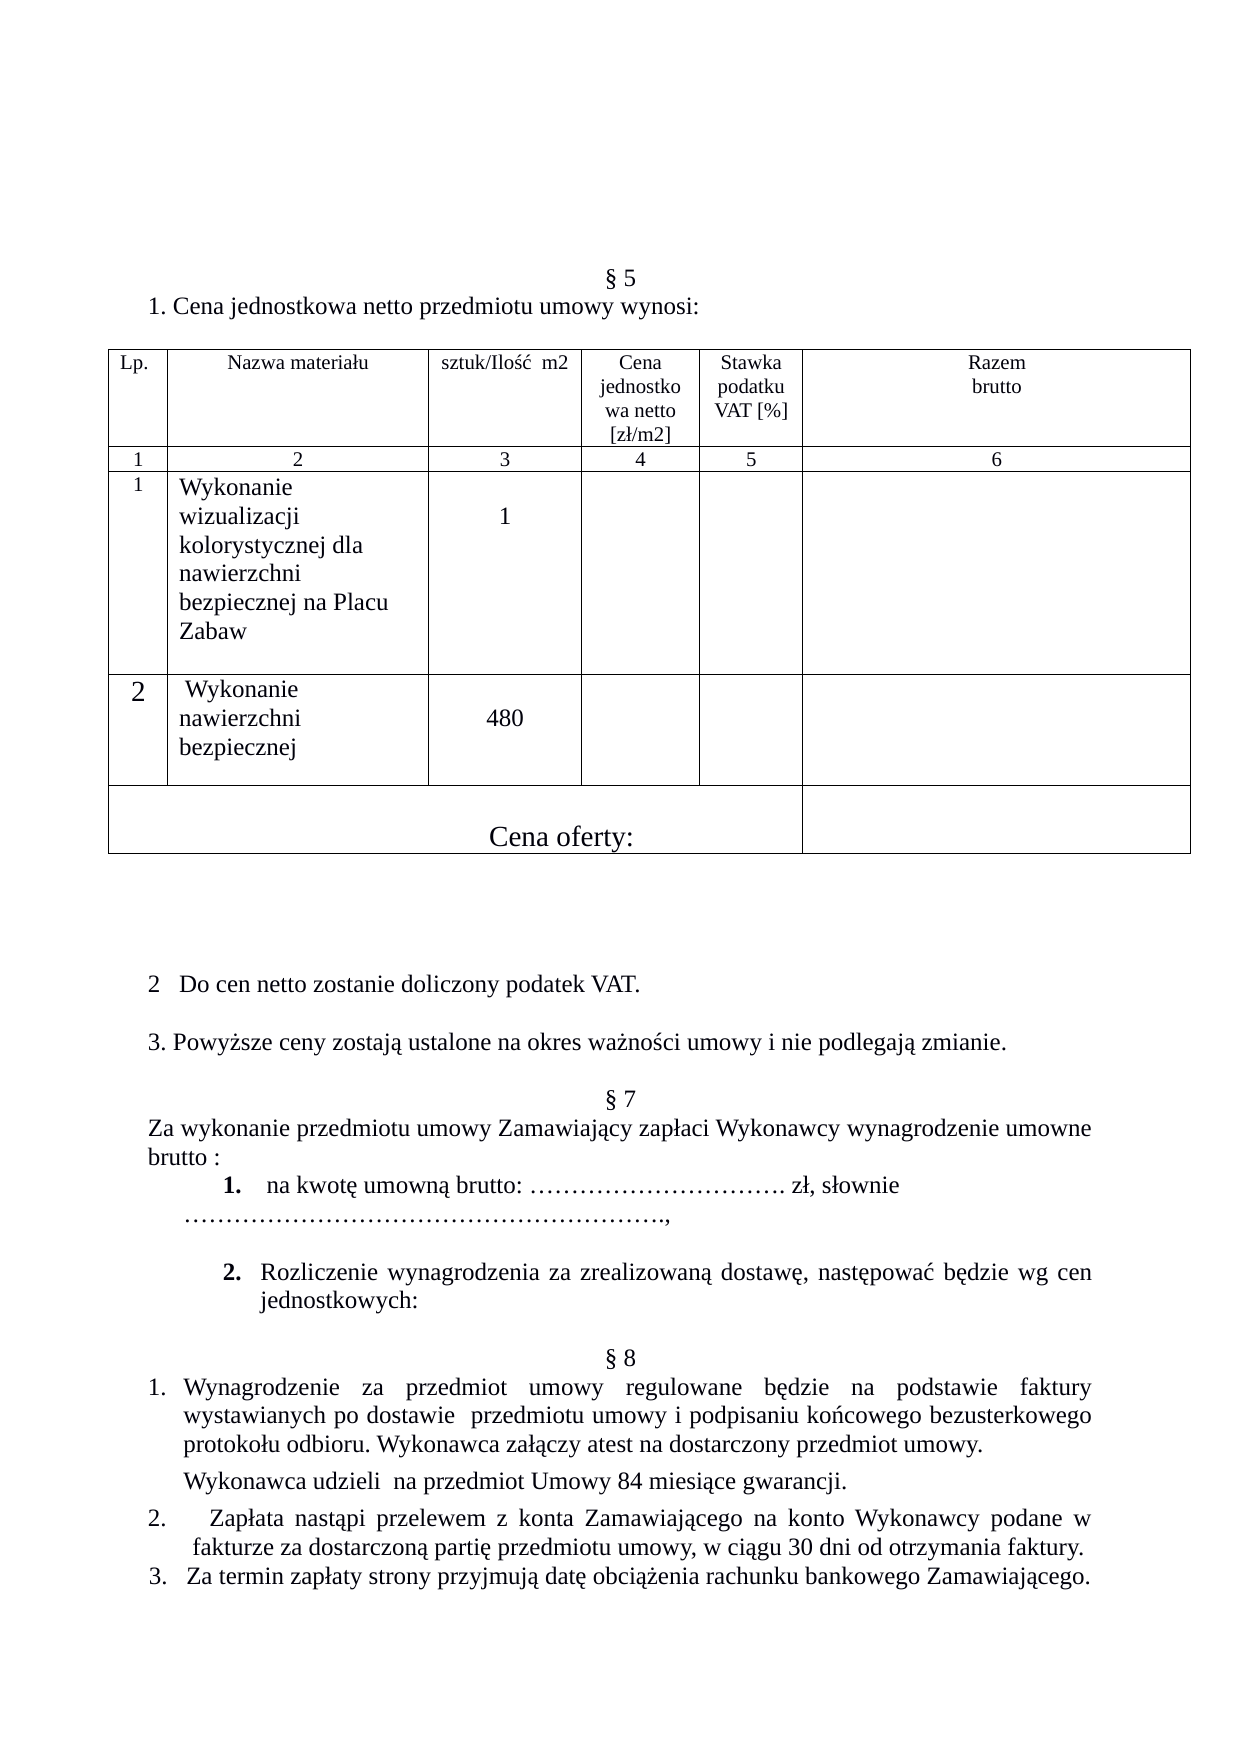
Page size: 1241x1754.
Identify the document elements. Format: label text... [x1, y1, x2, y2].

text …………………………………………………., [183, 1199, 1093, 1228]
text 2. Zapłata nastąpi przelewem z konta Zamawiającego na konto Wykonawcy podane w fakturze za dostarczoną partię przedmiotu umowy, w ciągu 30 dni od otrzymania faktury. [148, 1503, 1093, 1561]
table_cell [582, 675, 699, 785]
list Wykonawca udzieli na przedmiot Umowy 84 miesiące gwarancji. [148, 1466, 1093, 1495]
table_cell 5 [700, 447, 802, 471]
text Za wykonanie przedmiotu umowy Zamawiający zapłaci Wykonawcy wynagrodzenie umowne brutto : [148, 1113, 1093, 1170]
text 3. Za termin zapłaty strony przyjmują datę obciążenia rachunku bankowego Zamawiającego. [105, 1561, 1093, 1589]
list Wynagrodzenie za przedmiot umowy regulowane będzie na podstawie faktury wystawianych po dostawie przedmiotu umowy i podpisaniu końcowego bezusterkowego protokołu odbioru. Wykonawca załączy atest na dostarczony przedmiot umowy. [148, 1372, 1093, 1458]
table_header Cena jednostkowa netto [zł/m2] [582, 350, 699, 446]
table_cell 1 [109, 447, 167, 471]
table_cell [700, 472, 802, 673]
list na kwotę umowną brutto: …………………………. zł, słownie [223, 1170, 1093, 1199]
table_header Razem brutto [803, 350, 1190, 446]
table_cell Wykonanie nawierzchni bezpiecznej [168, 675, 428, 785]
table_header Nazwa materiału [168, 350, 428, 446]
table_header Stawka podatku VAT [%] [700, 350, 802, 446]
table_cell 2 [168, 447, 428, 471]
table_cell 3 [429, 447, 581, 471]
table_cell 480 [429, 675, 581, 785]
table_cell [803, 472, 1190, 673]
table_cell [803, 786, 1190, 853]
table_cell 6 [803, 447, 1190, 471]
table_cell 2 [109, 675, 167, 785]
table_cell Cena oferty: [109, 786, 802, 853]
list 3. Powyższe ceny zostają ustalone na okres ważności umowy i nie podlegają zmianie. [148, 998, 1093, 1055]
text § 7 [148, 1084, 1093, 1113]
table_cell Wykonanie wizualizacji kolorystycznej dla nawierzchni bezpiecznej na Placu Zabaw [168, 472, 428, 673]
table_cell [803, 675, 1190, 785]
table_cell [700, 675, 802, 785]
table_cell 4 [582, 447, 699, 471]
table_cell 1 [109, 472, 167, 673]
table_cell [582, 472, 699, 673]
list 1. Cena jednostkowa netto przedmiotu umowy wynosi: [148, 291, 1093, 349]
text § 8 [148, 1343, 1093, 1372]
table_header Lp. [109, 350, 167, 446]
list Rozliczenie wynagrodzenia za zrealizowaną dostawę, następować będzie wg cen jednostkowych: [223, 1257, 1093, 1314]
table_cell 1 [429, 472, 581, 673]
text § 5 [148, 263, 1093, 291]
text 2 Do cen netto zostanie doliczony podatek VAT. [148, 969, 1093, 998]
table_header sztuk/Ilość m2 [429, 350, 581, 446]
